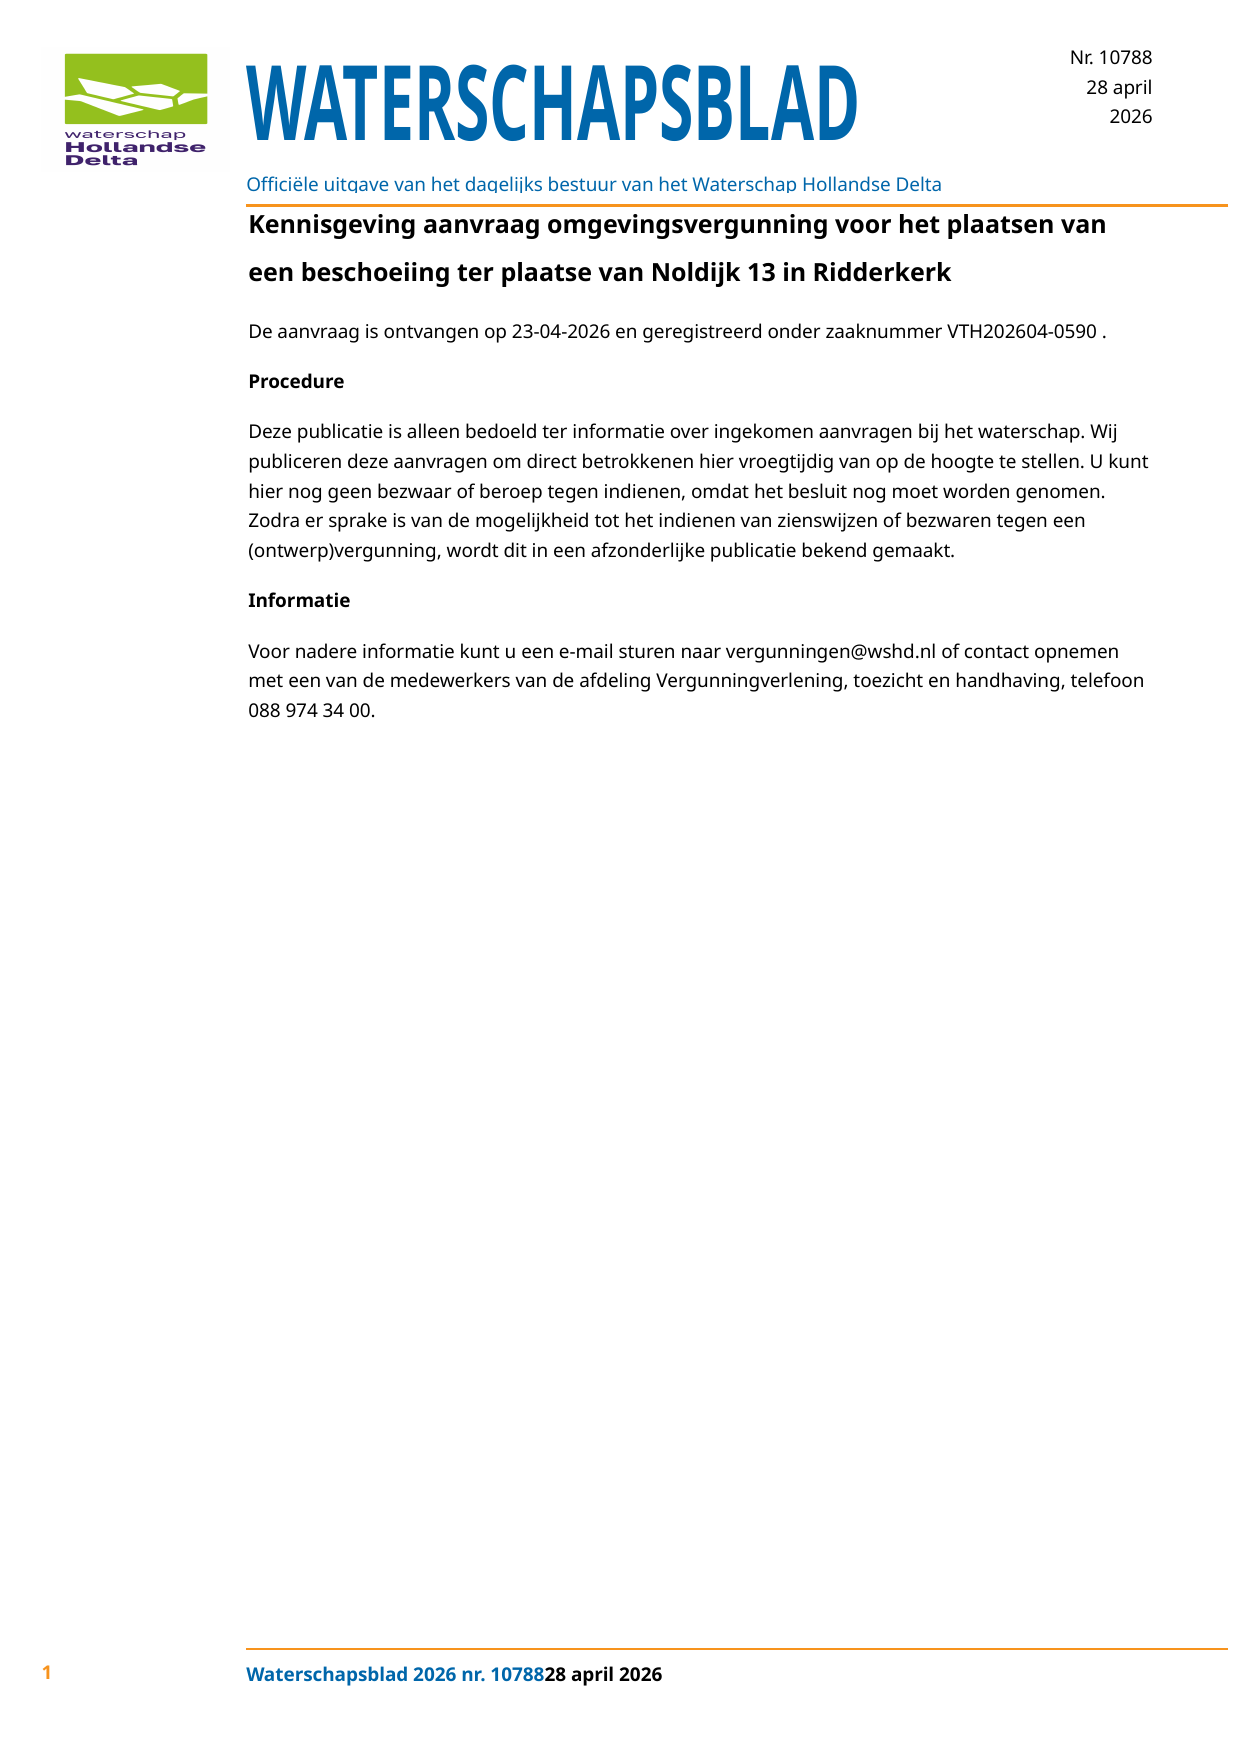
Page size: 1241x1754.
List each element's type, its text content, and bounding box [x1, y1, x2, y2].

text Informatie [248, 587, 1152, 613]
text De aanvraag is ontvangen op 23-04-2026 en geregistreerd onder zaaknummer VTH202604-0590 . [248, 318, 1152, 344]
text Kennisgeving aanvraag omgevingsvergunning voor het plaatsen van een beschoeiing ter plaatse van Noldijk 13 in Ridderkerk [248, 207, 1152, 288]
text Voor nadere informatie kunt u een e-mail sturen naar vergunningen@wshd.nl of contact opnemen met een van de medewerkers van de afdeling Vergunningverlening, toezicht en handhaving, telefoon 088 974 34 00. [248, 638, 1152, 723]
text Procedure [248, 368, 1152, 394]
picture [41, 47, 231, 172]
text Deze publicatie is alleen bedoeld ter informatie over ingekomen aanvragen bij het waterschap. Wij publiceren deze aanvragen om direct betrokkenen hier vroegtijdig van op de hoogte te stellen. U kunt hier nog geen bezwaar of beroep tegen indienen, omdat het besluit nog moet worden genomen. Zodra er sprake is van de mogelijkheid tot het indienen van zienswijzen of bezwaren tegen een (ontwerp)vergunning, wordt dit in een afzonderlijke publicatie bekend gemaakt. [248, 419, 1152, 563]
